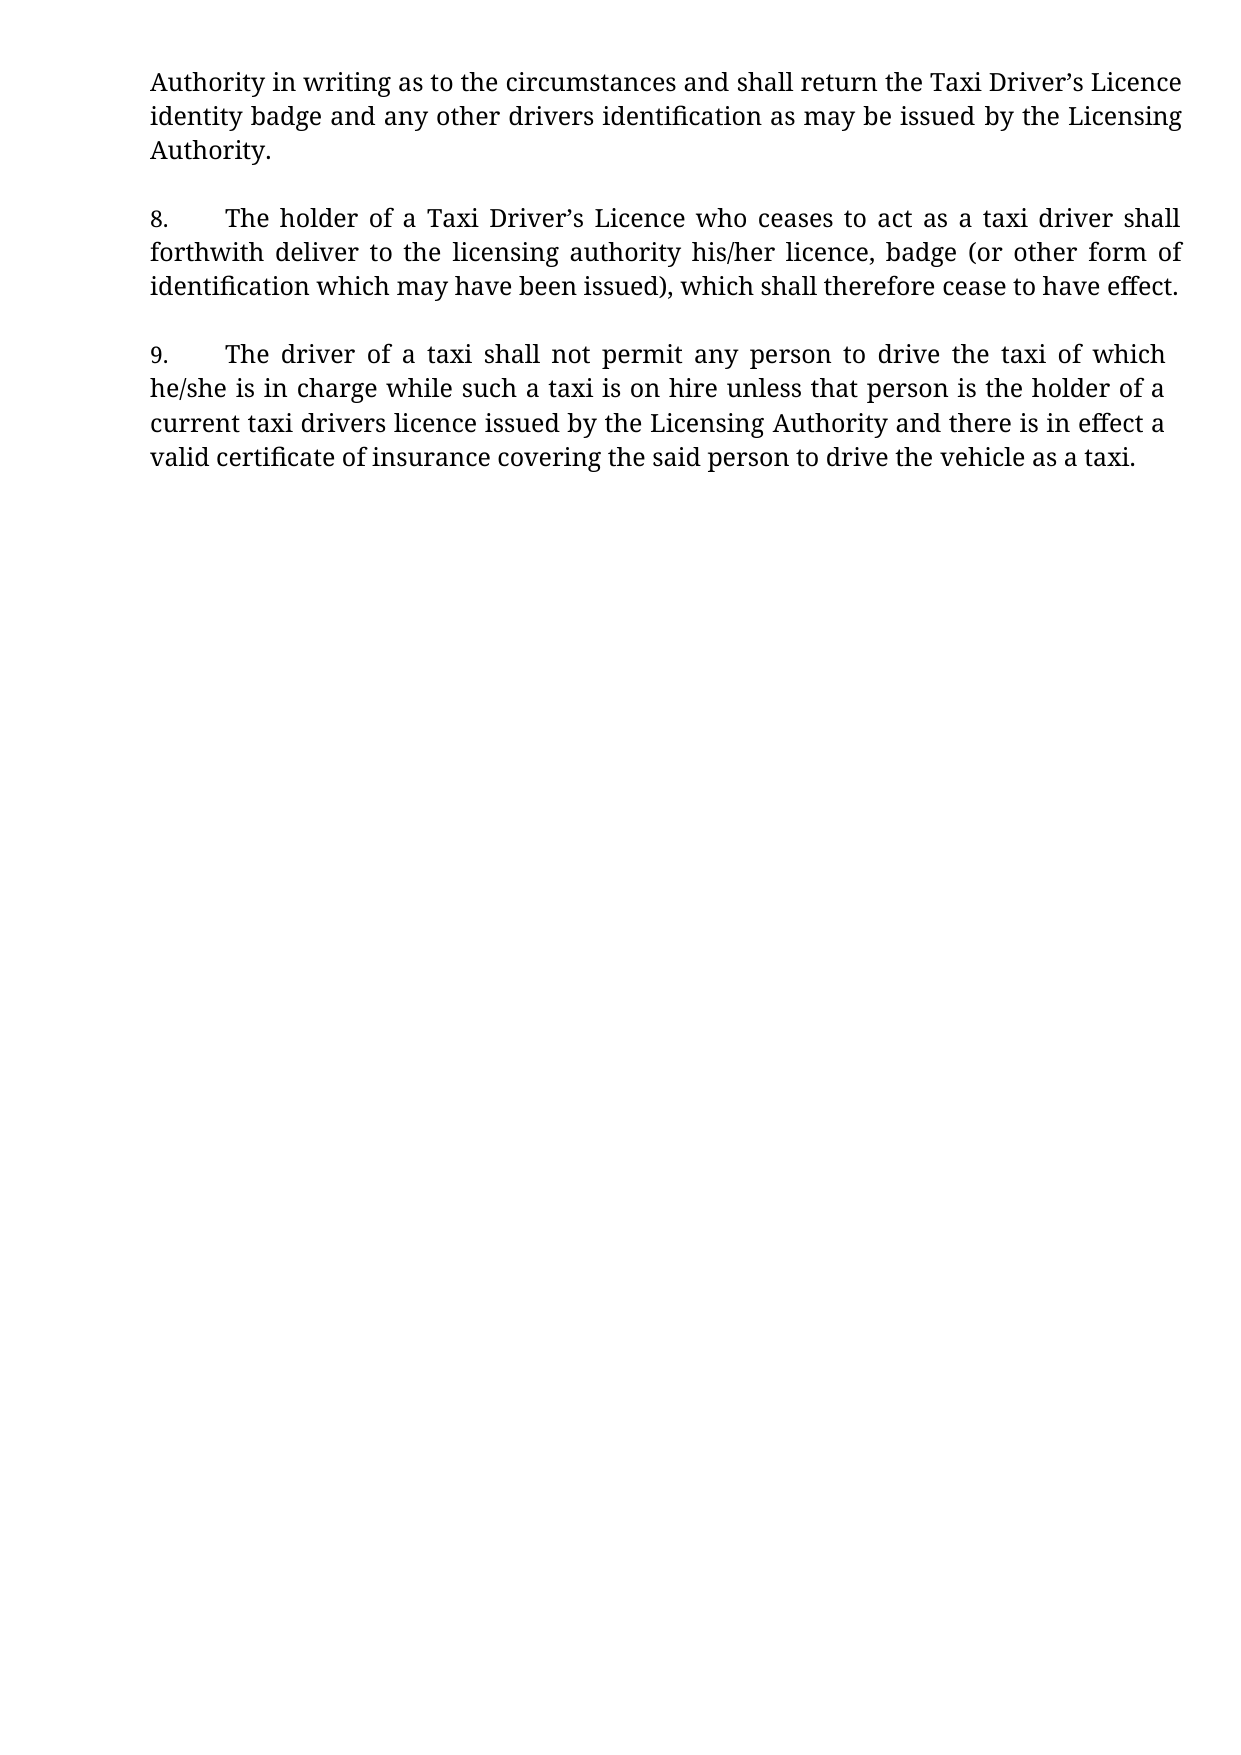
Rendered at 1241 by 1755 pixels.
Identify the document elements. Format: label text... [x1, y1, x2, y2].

list Where the holder of a Taxi Driver’s Licence ceases for any reason to be authorised by law to drive on the road, he/she shall forthwith notify the Licensing Authority in writing as to the circumstances and shall return the Taxi Driver’s Licence identity badge and any other drivers identification as may be issued by the Licensing Authority. [150, 64, 1182, 167]
list The holder of a Taxi Driver’s Licence who ceases to act as a taxi driver shall forthwith deliver to the licensing authority his/her licence, badge (or other form of identification which may have been issued), which shall therefore cease to have effect. [150, 201, 1182, 303]
list The driver of a taxi shall not permit any person to drive the taxi of which he/she is in charge while such a taxi is on hire unless that person is the holder of a current taxi drivers licence issued by the Licensing Authority and there is in effect a valid certificate of insurance covering the said person to drive the vehicle as a taxi. [150, 337, 1166, 473]
